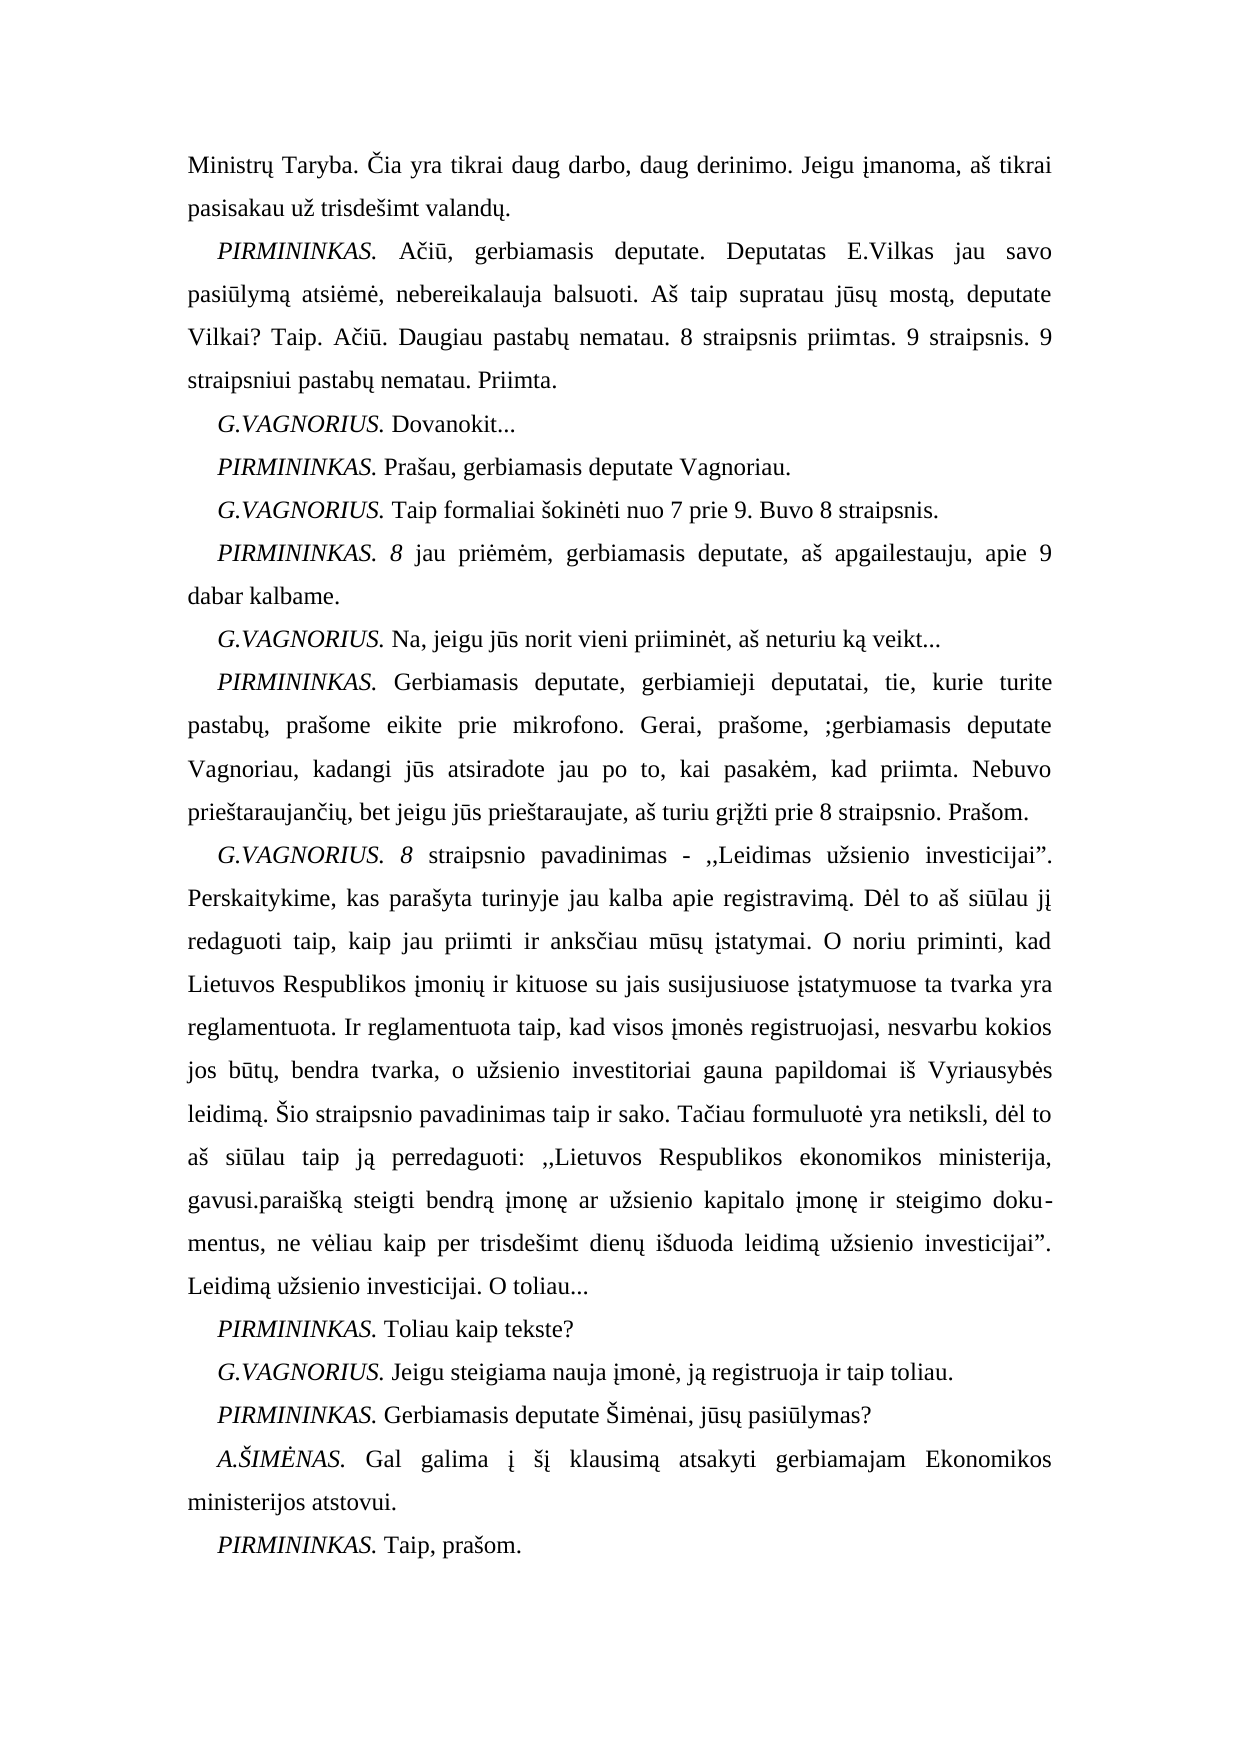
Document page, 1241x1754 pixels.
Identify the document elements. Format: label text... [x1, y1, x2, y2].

text PIRMININKAS. Toliau kaip tekste? [187, 1314, 1053, 1343]
text PIRMININKAS. Taip, prašom. [187, 1530, 1053, 1559]
text PIRMININKAS. Ačiū, gerbiamasis deputate. Deputatas E.Vilkas jau savo pasiūlymą atsiėmė, nebereikalauja balsuoti. Aš taip supratau jūsų mostą, deputate Vilkai? Taip. Ačiū. Daugiau pastabų nematau. 8 straipsnis priim­tas. 9 straipsnis. 9 straipsniui pastabų nematau. Priimta. [187, 236, 1053, 394]
text PIRMININKAS. 8 jau priėmėm, gerbiamasis deputate, aš apgailestauju, apie 9 dabar kalbame. [187, 538, 1053, 610]
text PIRMININKAS. Prašau, gerbiamasis deputate Vagnoriau. [187, 452, 1053, 481]
text Ministrų Taryba. Čia yra tikrai daug darbo, daug derinimo. Jeigu įmanoma, aš tikrai pasisakau už trisdešimt valandų. [187, 150, 1053, 222]
text A.ŠIMĖNAS. Gal galima į šį klausimą atsakyti gerbiamajam Ekonomikos ministerijos atstovui. [187, 1444, 1053, 1516]
text G.VAGNORIUS. Jeigu steigiama nauja įmonė, ją registruoja ir taip to­liau. [187, 1357, 1053, 1386]
text G.VAGNORIUS. 8 straipsnio pavadinimas - ,,Leidimas užsienio investici­jai”. Perskaitykime, kas parašyta turinyje jau kalba apie registravimą. Dėl to aš siūlau jį redaguoti taip, kaip jau priimti ir anksčiau mūsų įstatymai. O noriu priminti, kad Lietuvos Respublikos įmonių ir kituose su jais susiju­siuose įstatymuose ta tvarka yra reglamentuota. Ir reglamentuota taip, kad visos įmonės registruojasi, nesvarbu kokios jos būtų, bendra tvarka, o užsie­nio investitoriai gauna papildomai iš Vyriausybės leidimą. Šio straipsnio pavadinimas taip ir sako. Tačiau formuluotė yra netiksli, dėl to aš siūlau taip ją perredaguoti: ,,Lietuvos Respublikos ekonomikos ministerija, gavusi.pa­raišką steigti bendrą įmonę ar užsienio kapitalo įmonę ir steigimo doku­mentus, ne vėliau kaip per trisdešimt dienų išduoda leidimą užsienio investicijai”. Leidimą užsienio investicijai. O toliau... [187, 840, 1053, 1300]
text G.VAGNORIUS. Na, jeigu jūs norit vieni priiminėt, aš neturiu ką veikt... [187, 624, 1053, 653]
text PIRMININKAS. Gerbiamasis deputate, gerbiamieji deputatai, tie, kurie turite pastabų, prašome eikite prie mikrofono. Gerai, prašome, ;gerbiamasis deputate Vagnoriau, kadangi jūs atsiradote jau po to, kai pasakėm, kad priimta. Nebuvo prieštaraujančių, bet jeigu jūs prieštaraujate, aš turiu grįžti prie 8 straipsnio. Prašom. [187, 667, 1053, 826]
text G.VAGNORIUS. Dovanokit... [187, 409, 1053, 437]
text G.VAGNORIUS. Taip formaliai šokinėti nuo 7 prie 9. Buvo 8 straipsnis. [187, 495, 1053, 524]
text PIRMININKAS. Gerbiamasis deputate Šimėnai, jūsų pasiūlymas? [187, 1401, 1053, 1429]
